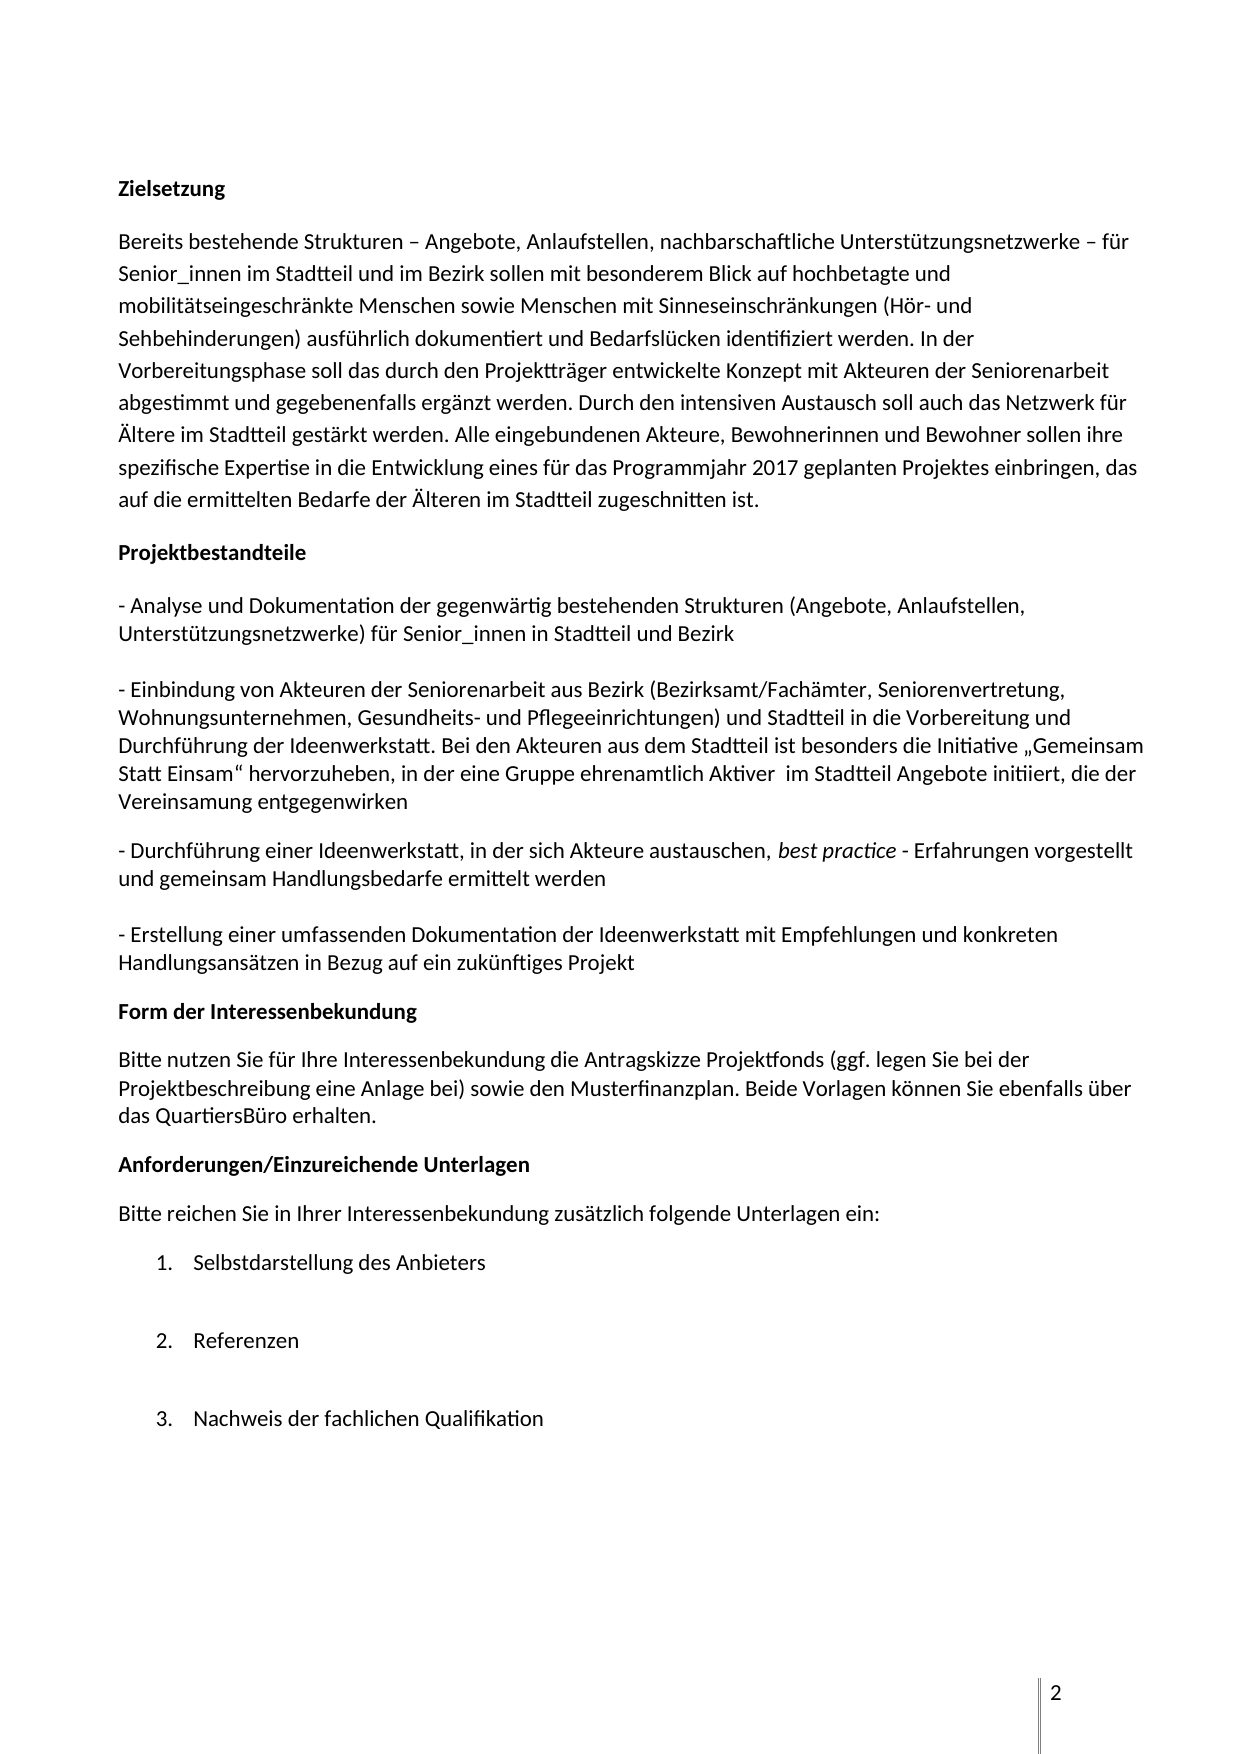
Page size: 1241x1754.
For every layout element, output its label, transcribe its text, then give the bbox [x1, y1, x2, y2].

text Form der Interessenbekundung [118, 997, 1152, 1025]
text Zielsetzung [118, 174, 1152, 202]
text Bereits bestehende Strukturen – Angebote, Anlaufstellen, nachbarschaftliche Unterstützungsnetzwerke – für Senior_innen im Stadtteil und im Bezirk sollen mit besonderem Blick auf hochbetagte und mobilitätseingeschränkte Menschen sowie Menschen mit Sinneseinschränkungen (Hör- und Sehbehinderungen) ausführlich dokumentiert und Bedarfslücken identifiziert werden. In der Vorbereitungsphase soll das durch den Projektträger entwickelte Konzept mit Akteuren der Seniorenarbeit abgestimmt und gegebenenfalls ergänzt werden. Durch den intensiven Austausch soll auch das Netzwerk für Ältere im Stadtteil gestärkt werden. Alle eingebundenen Akteure, Bewohnerinnen und Bewohner sollen ihre spezifische Expertise in die Entwicklung eines für das Programmjahr 2017 geplanten Projektes einbringen, das auf die ermittelten Bedarfe der Älteren im Stadtteil zugeschnitten ist. [118, 227, 1152, 513]
text Bitte reichen Sie in Ihrer Interessenbekundung zusätzlich folgende Unterlagen ein: [118, 1199, 1152, 1227]
list Selbstdarstellung des Anbieters [156, 1248, 1152, 1276]
text - Durchführung einer Ideenwerkstatt, in der sich Akteure austauschen, best practice - Erfahrungen vorgestellt und gemeinsam Handlungsbedarfe ermittelt werden [118, 836, 1152, 892]
text - Einbindung von Akteuren der Seniorenarbeit aus Bezirk (Bezirksamt/Fachämter, Seniorenvertretung, Wohnungsunternehmen, Gesundheits- und Pflegeeinrichtungen) und Stadtteil in die Vorbereitung und Durchführung der Ideenwerkstatt. Bei den Akteuren aus dem Stadtteil ist besonders die Initiative „Gemeinsam Statt Einsam“ hervorzuheben, in der eine Gruppe ehrenamtlich Aktiver im Stadtteil Angebote initiiert, die der Vereinsamung entgegenwirken [118, 675, 1152, 815]
list Nachweis der fachlichen Qualifikation [156, 1404, 1152, 1432]
text - Analyse und Dokumentation der gegenwärtig bestehenden Strukturen (Angebote, Anlaufstellen, Unterstützungsnetzwerke) für Senior_innen in Stadtteil und Bezirk [118, 591, 1152, 647]
list Referenzen [156, 1326, 1152, 1354]
text Bitte nutzen Sie für Ihre Interessenbekundung die Antragskizze Projektfonds (ggf. legen Sie bei der Projektbeschreibung eine Anlage bei) sowie den Musterfinanzplan. Beide Vorlagen können Sie ebenfalls über das QuartiersBüro erhalten. [118, 1046, 1152, 1130]
text Projektbestandteile [118, 538, 1166, 566]
text Anforderungen/Einzureichende Unterlagen [118, 1151, 1152, 1178]
text - Erstellung einer umfassenden Dokumentation der Ideenwerkstatt mit Empfehlungen und konkreten Handlungsansätzen in Bezug auf ein zukünftiges Projekt [118, 920, 1152, 976]
